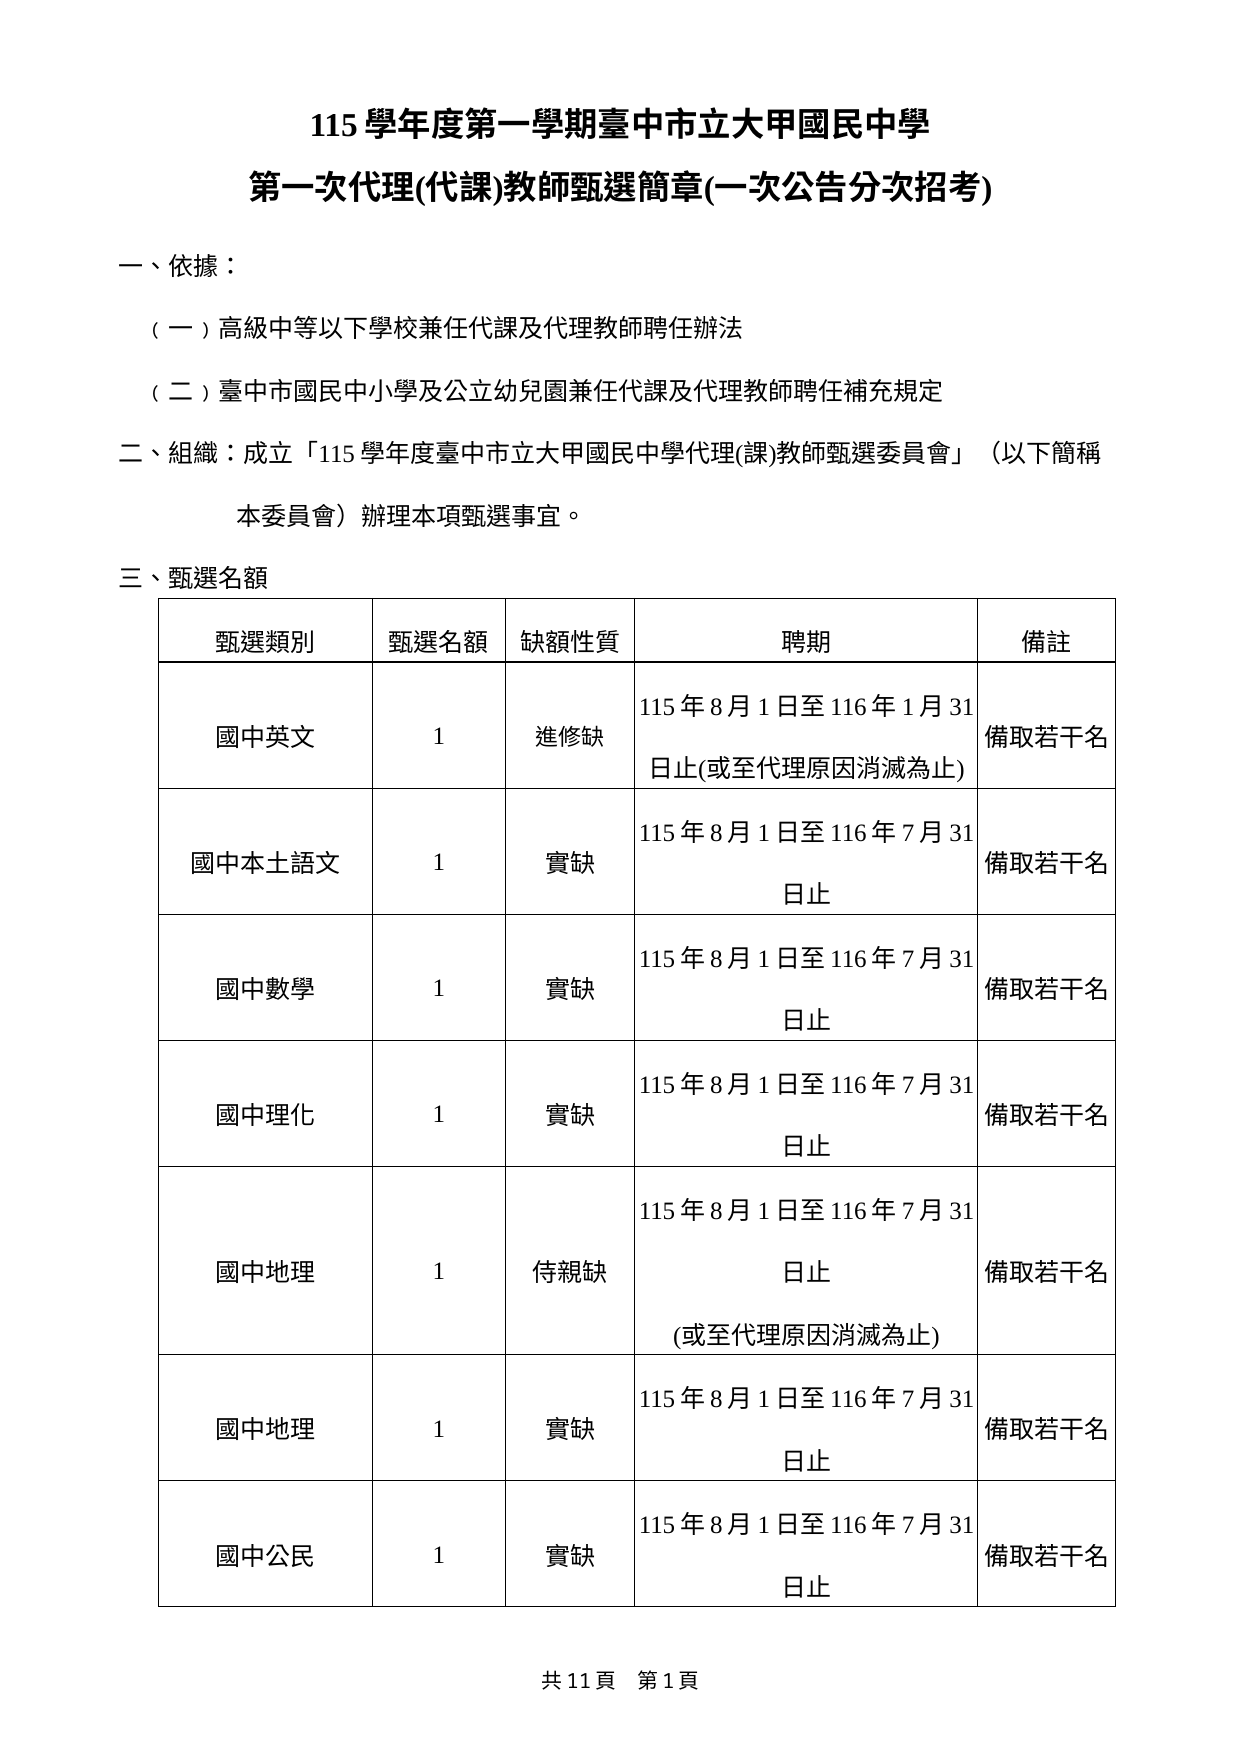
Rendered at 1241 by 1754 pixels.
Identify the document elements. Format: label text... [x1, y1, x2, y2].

table_cell 國中地理 [159, 1167, 372, 1354]
text 三、甄選名額 [118, 535, 1122, 598]
table_cell 1 [373, 1481, 505, 1606]
table_cell 115年8月1日至116年7月31日止 [635, 789, 977, 913]
table_cell 115年8月1日至116年7月31日止 [635, 915, 977, 1039]
text 一、依據： [118, 223, 1122, 285]
table_cell 實缺 [506, 1481, 634, 1606]
table_cell 115年8月1日至116年7月31日止 (或至代理原因消滅為止) [635, 1167, 977, 1354]
table_cell 備取若干名 [978, 915, 1115, 1039]
table_cell 1 [373, 663, 505, 787]
table_cell 115年8月1日至116年7月31日止 [635, 1041, 977, 1166]
table_cell 備取若干名 [978, 1041, 1115, 1166]
table_cell 1 [373, 1041, 505, 1166]
table_cell 1 [373, 915, 505, 1039]
table_cell 備取若干名 [978, 1355, 1115, 1480]
table_cell 國中數學 [159, 915, 372, 1039]
table_header 備註 [978, 599, 1115, 661]
table_cell 備取若干名 [978, 663, 1115, 787]
table_cell 1 [373, 1355, 505, 1480]
table_cell 115年8月1日至116年7月31日止 [635, 1481, 977, 1606]
table_header 甄選類別 [159, 599, 372, 661]
table_cell 進修缺 [506, 663, 634, 787]
table_cell 備取若干名 [978, 1167, 1115, 1354]
table_header 聘期 [635, 599, 977, 661]
table_cell 實缺 [506, 789, 634, 913]
table_cell 國中英文 [159, 663, 372, 787]
table_cell 115年8月1日至116年1月31日止(或至代理原因消滅為止) [635, 663, 977, 787]
table_cell 國中公民 [159, 1481, 372, 1606]
text ﹙二﹚臺中市國民中小學及公立幼兒園兼任代課及代理教師聘任補充規定 [143, 348, 1122, 410]
table_header 缺額性質 [506, 599, 634, 661]
table_cell 1 [373, 789, 505, 913]
table_cell 國中理化 [159, 1041, 372, 1166]
text ﹙一﹚高級中等以下學校兼任代課及代理教師聘任辦法 [143, 285, 1122, 348]
table_cell 115年8月1日至116年7月31日止 [635, 1355, 977, 1480]
table_cell 備取若干名 [978, 1481, 1115, 1606]
table_cell 國中本土語文 [159, 789, 372, 913]
text 第一次代理(代課)教師甄選簡章(一次公告分次招考) [118, 143, 1122, 206]
table_cell 實缺 [506, 1355, 634, 1480]
table_cell 侍親缺 [506, 1167, 634, 1354]
table_header 甄選名額 [373, 599, 505, 661]
table_cell 實缺 [506, 915, 634, 1039]
table_cell 實缺 [506, 1041, 634, 1166]
text 二、組織：成立「115學年度臺中市立大甲國民中學代理(課)教師甄選委員會」（以下簡稱本委員會）辦理本項甄選事宜。 [118, 410, 1122, 535]
table_cell 國中地理 [159, 1355, 372, 1480]
table_cell 備取若干名 [978, 789, 1115, 913]
table_cell 1 [373, 1167, 505, 1354]
text 115學年度第一學期臺中市立大甲國民中學 [118, 81, 1122, 143]
